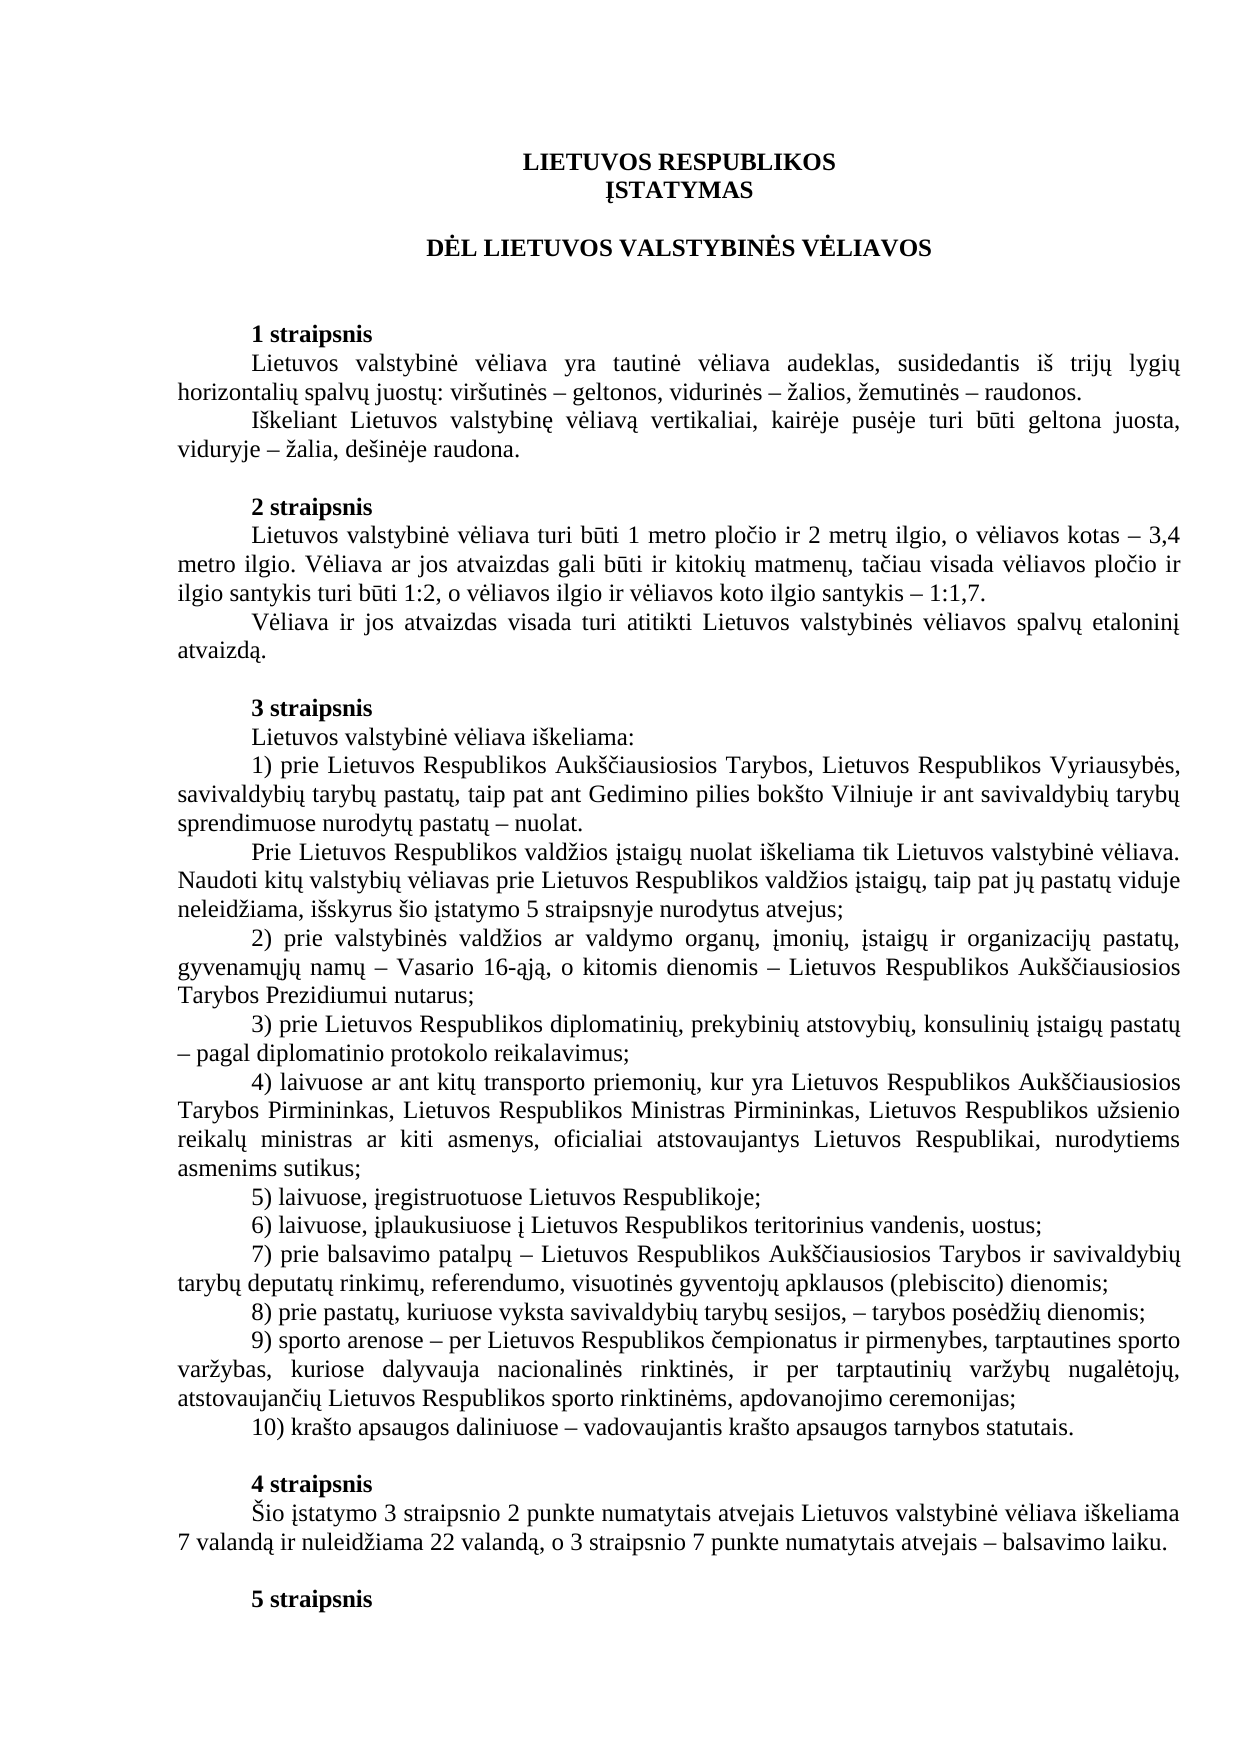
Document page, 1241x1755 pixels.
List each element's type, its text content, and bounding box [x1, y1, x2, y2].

text Prie Lietuvos Respublikos valdžios įstaigų nuolat iškeliama tik Lietuvos valstybinė vėliava. Naudoti kitų valstybių vėliavas prie Lietuvos Respublikos valdžios įstaigų, taip pat jų pastatų viduje neleidžiama, išskyrus šio įstatymo 5 straipsnyje nurodytus atvejus; [177, 837, 1181, 923]
text 4 straipsnis [177, 1469, 1181, 1498]
text Lietuvos valstybinė vėliava iškeliama: [177, 722, 1181, 751]
text 2 straipsnis [177, 492, 1181, 521]
text 3 straipsnis [177, 693, 1181, 722]
text 1) prie Lietuvos Respublikos Aukščiausiosios Tarybos, Lietuvos Respublikos Vyriausybės, savivaldybių tarybų pastatų, taip pat ant Gedimino pilies bokšto Vilniuje ir ant savivaldybių tarybų sprendimuose nurodytų pastatų – nuolat. [177, 751, 1181, 837]
text 5) laivuose, įregistruotuose Lietuvos Respublikoje; [177, 1182, 1181, 1211]
text 7) prie balsavimo patalpų – Lietuvos Respublikos Aukščiausiosios Tarybos ir savivaldybių tarybų deputatų rinkimų, referendumo, visuotinės gyventojų apklausos (plebiscito) dienomis; [177, 1239, 1181, 1297]
text 2) prie valstybinės valdžios ar valdymo organų, įmonių, įstaigų ir organizacijų pastatų, gyvenamųjų namų – Vasario 16-ąją, o kitomis dienomis – Lietuvos Respublikos Aukščiausiosios Tarybos Prezidiumui nutarus; [177, 923, 1181, 1009]
text Lietuvos valstybinė vėliava yra tautinė vėliava audeklas, susidedantis iš trijų lygių horizontalių spalvų juostų: viršutinės – geltonos, vidurinės – žalios, žemutinės – raudonos. [177, 348, 1181, 406]
text Vėliava ir jos atvaizdas visada turi atitikti Lietuvos valstybinės vėliavos spalvų etaloninį atvaizdą. [177, 607, 1181, 664]
text 8) prie pastatų, kuriuose vyksta savivaldybių tarybų sesijos, – tarybos posėdžių dienomis; [177, 1297, 1181, 1326]
text Iškeliant Lietuvos valstybinę vėliavą vertikaliai, kairėje pusėje turi būti geltona juosta, viduryje – žalia, dešinėje raudona. [177, 406, 1181, 463]
text 4) laivuose ar ant kitų transporto priemonių, kur yra Lietuvos Respublikos Aukščiausiosios Tarybos Pirmininkas, Lietuvos Respublikos Ministras Pirmininkas, Lietuvos Respublikos užsienio reikalų ministras ar kiti asmenys, oficialiai atstovaujantys Lietuvos Respublikai, nurodytiems asmenims sutikus; [177, 1067, 1181, 1182]
text 5 straipsnis [177, 1584, 1181, 1613]
text 10) krašto apsaugos daliniuose – vadovaujantis krašto apsaugos tarnybos statutais. [177, 1412, 1181, 1441]
text 6) laivuose, įplaukusiuose į Lietuvos Respublikos teritorinius vandenis, uostus; [177, 1211, 1181, 1239]
text LIETUVOS RESPUBLIKOS [177, 147, 1181, 176]
text 9) sporto arenose – per Lietuvos Respublikos čempionatus ir pirmenybes, tarptautines sporto varžybas, kuriose dalyvauja nacionalinės rinktinės, ir per tarptautinių varžybų nugalėtojų, atstovaujančių Lietuvos Respublikos sporto rinktinėms, apdovanojimo ceremonijas; [177, 1326, 1181, 1412]
text DĖL LIETUVOS VALSTYBINĖS VĖLIAVOS [177, 233, 1181, 262]
text 3) prie Lietuvos Respublikos diplomatinių, prekybinių atstovybių, konsulinių įstaigų pastatų – pagal diplomatinio protokolo reikalavimus; [177, 1009, 1181, 1067]
text Lietuvos valstybinė vėliava turi būti 1 metro pločio ir 2 metrų ilgio, o vėliavos kotas – 3,4 metro ilgio. Vėliava ar jos atvaizdas gali būti ir kitokių matmenų, tačiau visada vėliavos pločio ir ilgio santykis turi būti 1:2, o vėliavos ilgio ir vėliavos koto ilgio santykis – 1:1,7. [177, 521, 1181, 607]
text 1 straipsnis [177, 319, 1181, 348]
text Šio įstatymo 3 straipsnio 2 punkte numatytais atvejais Lietuvos valstybinė vėliava iškeliama 7 valandą ir nuleidžiama 22 valandą, o 3 straipsnio 7 punkte numatytais atvejais – balsavimo laiku. [177, 1498, 1181, 1556]
text ĮSTATYMAS [177, 176, 1181, 204]
